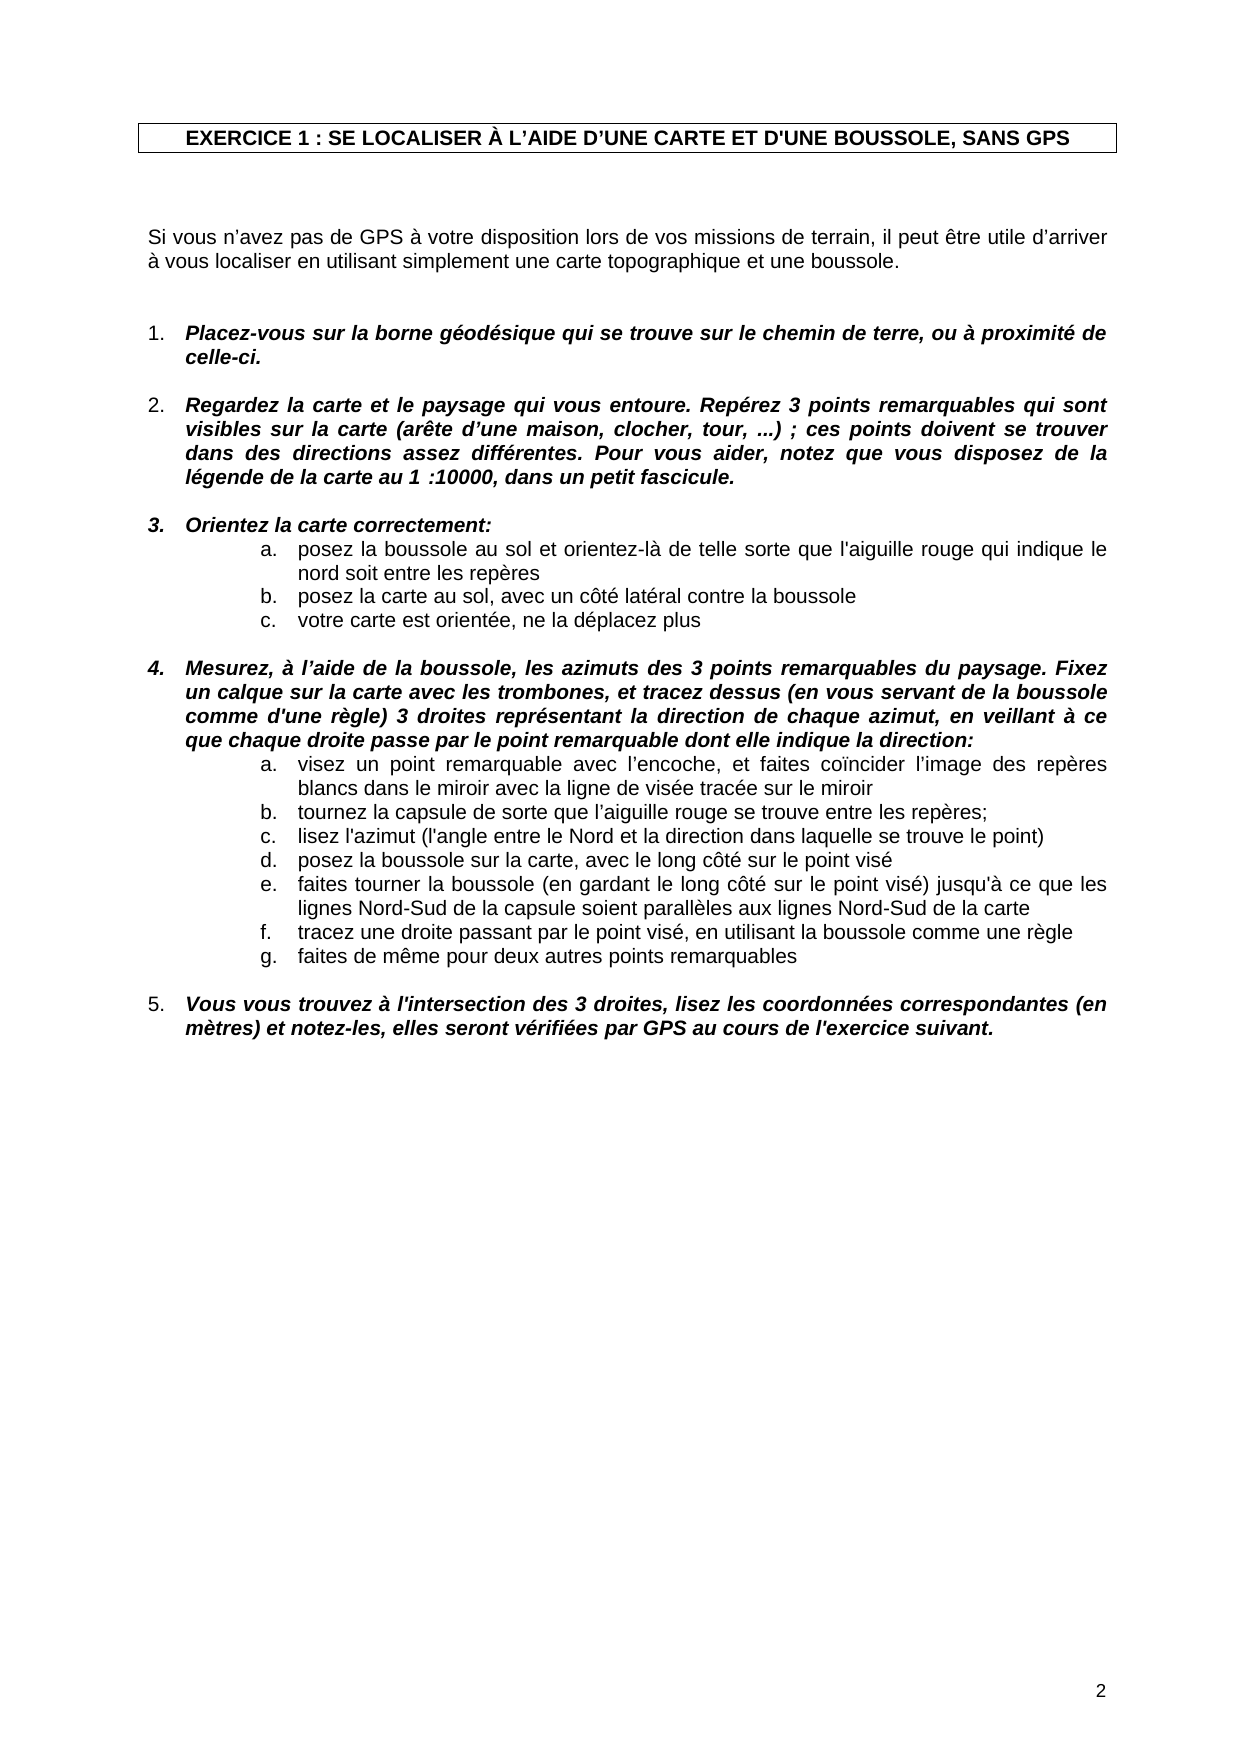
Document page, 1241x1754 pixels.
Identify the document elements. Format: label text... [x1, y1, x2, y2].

list votre carte est orientée, ne la déplacez plus [260, 608, 1107, 632]
list tournez la capsule de sorte que l’aiguille rouge se trouve entre les repères; [260, 800, 1107, 824]
list visez un point remarquable avec l’encoche, et faites coïncider l’image des repères blancs dans le miroir avec la ligne de visée tracée sur le miroir [260, 752, 1107, 800]
list tracez une droite passant par le point visé, en utilisant la boussole comme une règle [260, 920, 1107, 944]
list Mesurez, à l’aide de la boussole, les azimuts des 3 points remarquables du paysage. Fixez un calque sur la carte avec les trombones, et tracez dessus (en vous servant de la boussole comme d'une règle) 3 droites représentant la direction de chaque azimut, en veillant à ce que chaque droite passe par le point remarquable dont elle indique la direction: [148, 656, 1107, 752]
list faites de même pour deux autres points remarquables [260, 944, 1107, 968]
list posez la boussole sur la carte, avec le long côté sur le point visé [260, 848, 1107, 872]
list Regardez la carte et le paysage qui vous entoure. Repérez 3 points remarquables qui sont visibles sur la carte (arête d’une maison, clocher, tour, ...) ; ces points doivent se trouver dans des directions assez différentes. Pour vous aider, notez que vous disposez de la légende de la carte au 1 :10000, dans un petit fascicule. [148, 393, 1107, 488]
list Vous vous trouvez à l'intersection des 3 droites, lisez les coordonnées correspondantes (en mètres) et notez-les, elles seront vérifiées par GPS au cours de l'exercice suivant. [148, 992, 1107, 1039]
text EXERCICE 1 : Se localiser à l’aide d’une CARTE et D'UNE boussole, SANS GPS [139, 124, 1116, 152]
list faites tourner la boussole (en gardant le long côté sur le point visé) jusqu'à ce que les lignes Nord-Sud de la capsule soient parallèles aux lignes Nord-Sud de la carte [260, 872, 1107, 920]
text Si vous n’avez pas de GPS à votre disposition lors de vos missions de terrain, il peut être utile d’arriver à vous localiser en utilisant simplement une carte topographique et une boussole. [148, 225, 1107, 273]
list posez la boussole au sol et orientez-là de telle sorte que l'aiguille rouge qui indique le nord soit entre les repères [260, 536, 1107, 584]
list lisez l'azimut (l'angle entre le Nord et la direction dans laquelle se trouve le point) [260, 824, 1107, 848]
list Placez-vous sur la borne géodésique qui se trouve sur le chemin de terre, ou à proximité de celle-ci. [148, 321, 1107, 369]
list posez la carte au sol, avec un côté latéral contre la boussole [260, 584, 1107, 608]
list Orientez la carte correctement: [148, 512, 1107, 536]
